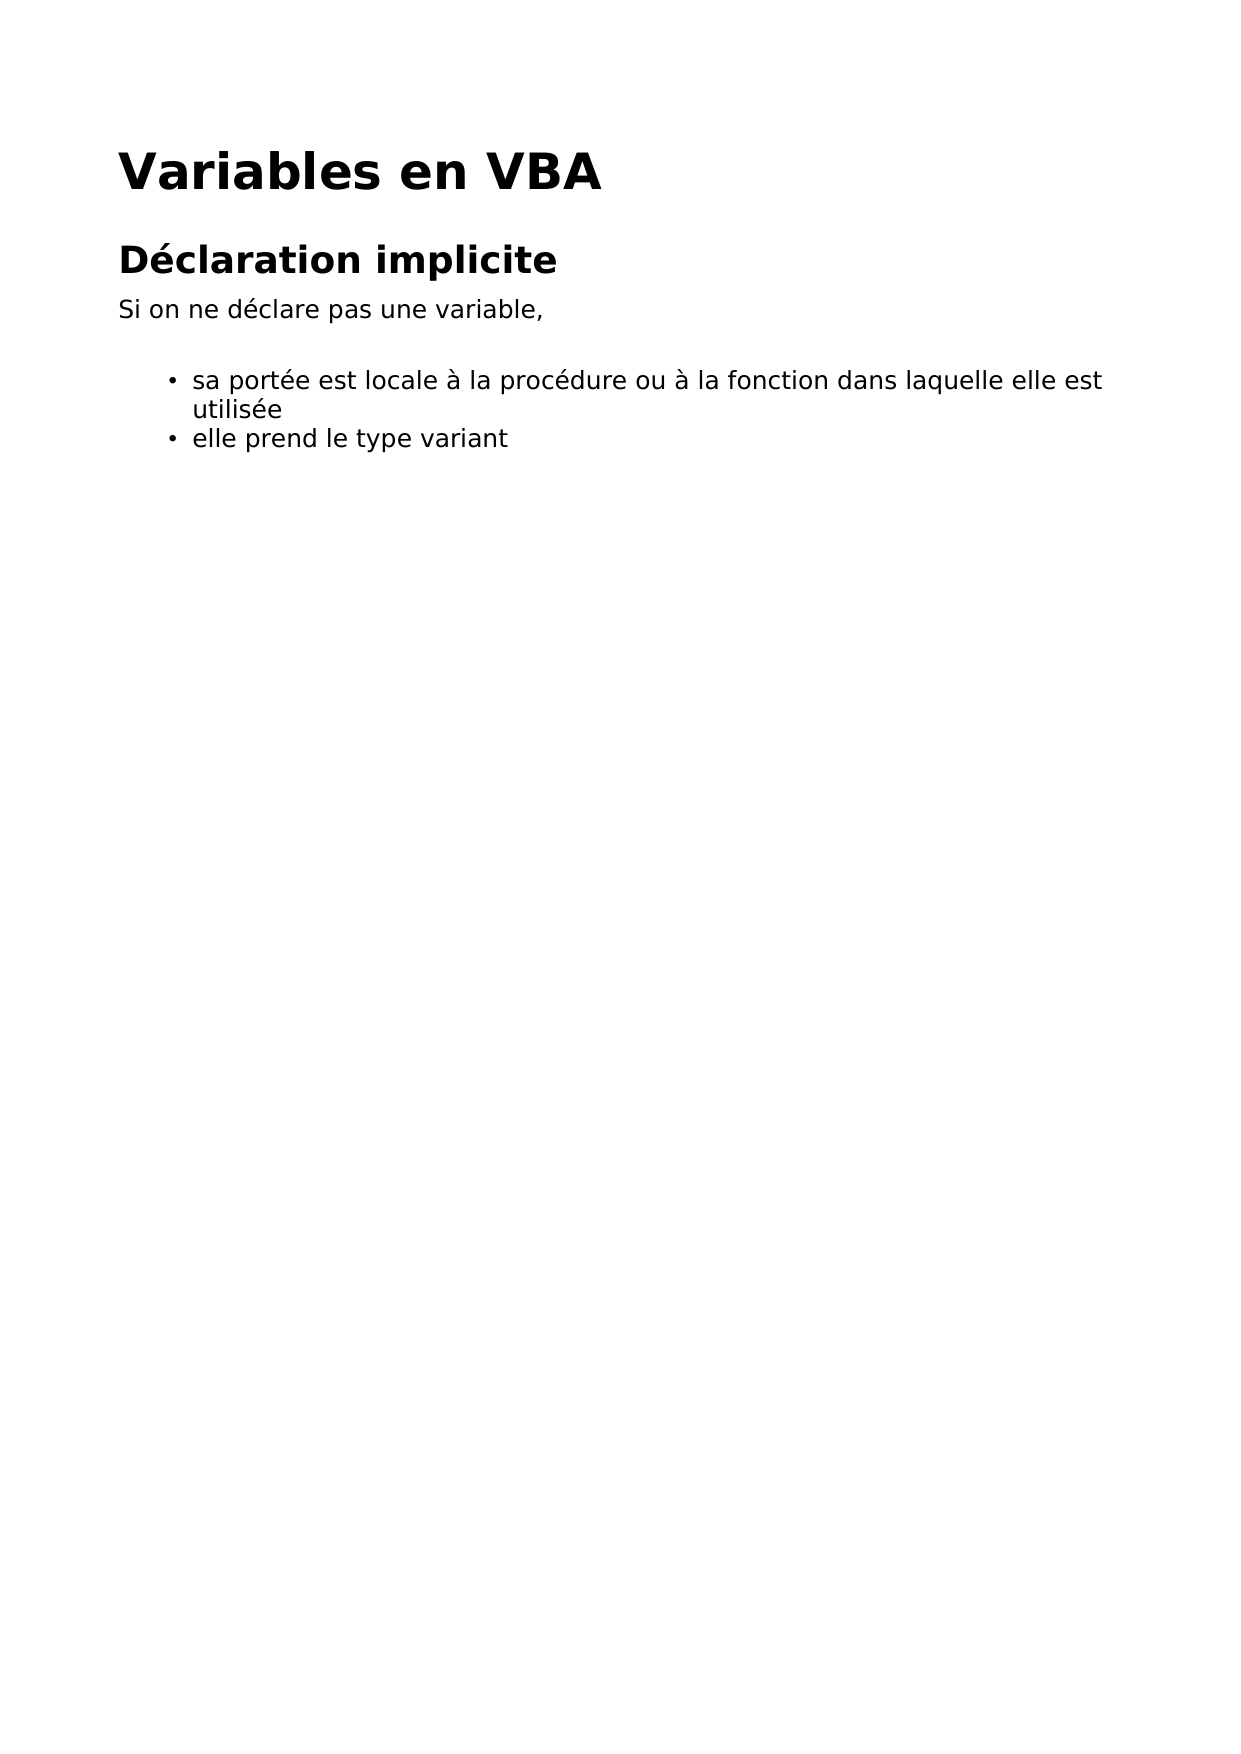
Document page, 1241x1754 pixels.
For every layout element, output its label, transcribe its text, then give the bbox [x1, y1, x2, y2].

subtitle Variables en VBA [118, 143, 1122, 201]
list sa portée est locale à la procédure ou à la fonction dans laquelle elle est utilisée [177, 366, 1122, 424]
list elle prend le type variant [177, 424, 1122, 454]
subtitle Déclaration implicite [118, 239, 1122, 282]
text Si on ne déclare pas une variable, [118, 295, 1122, 324]
